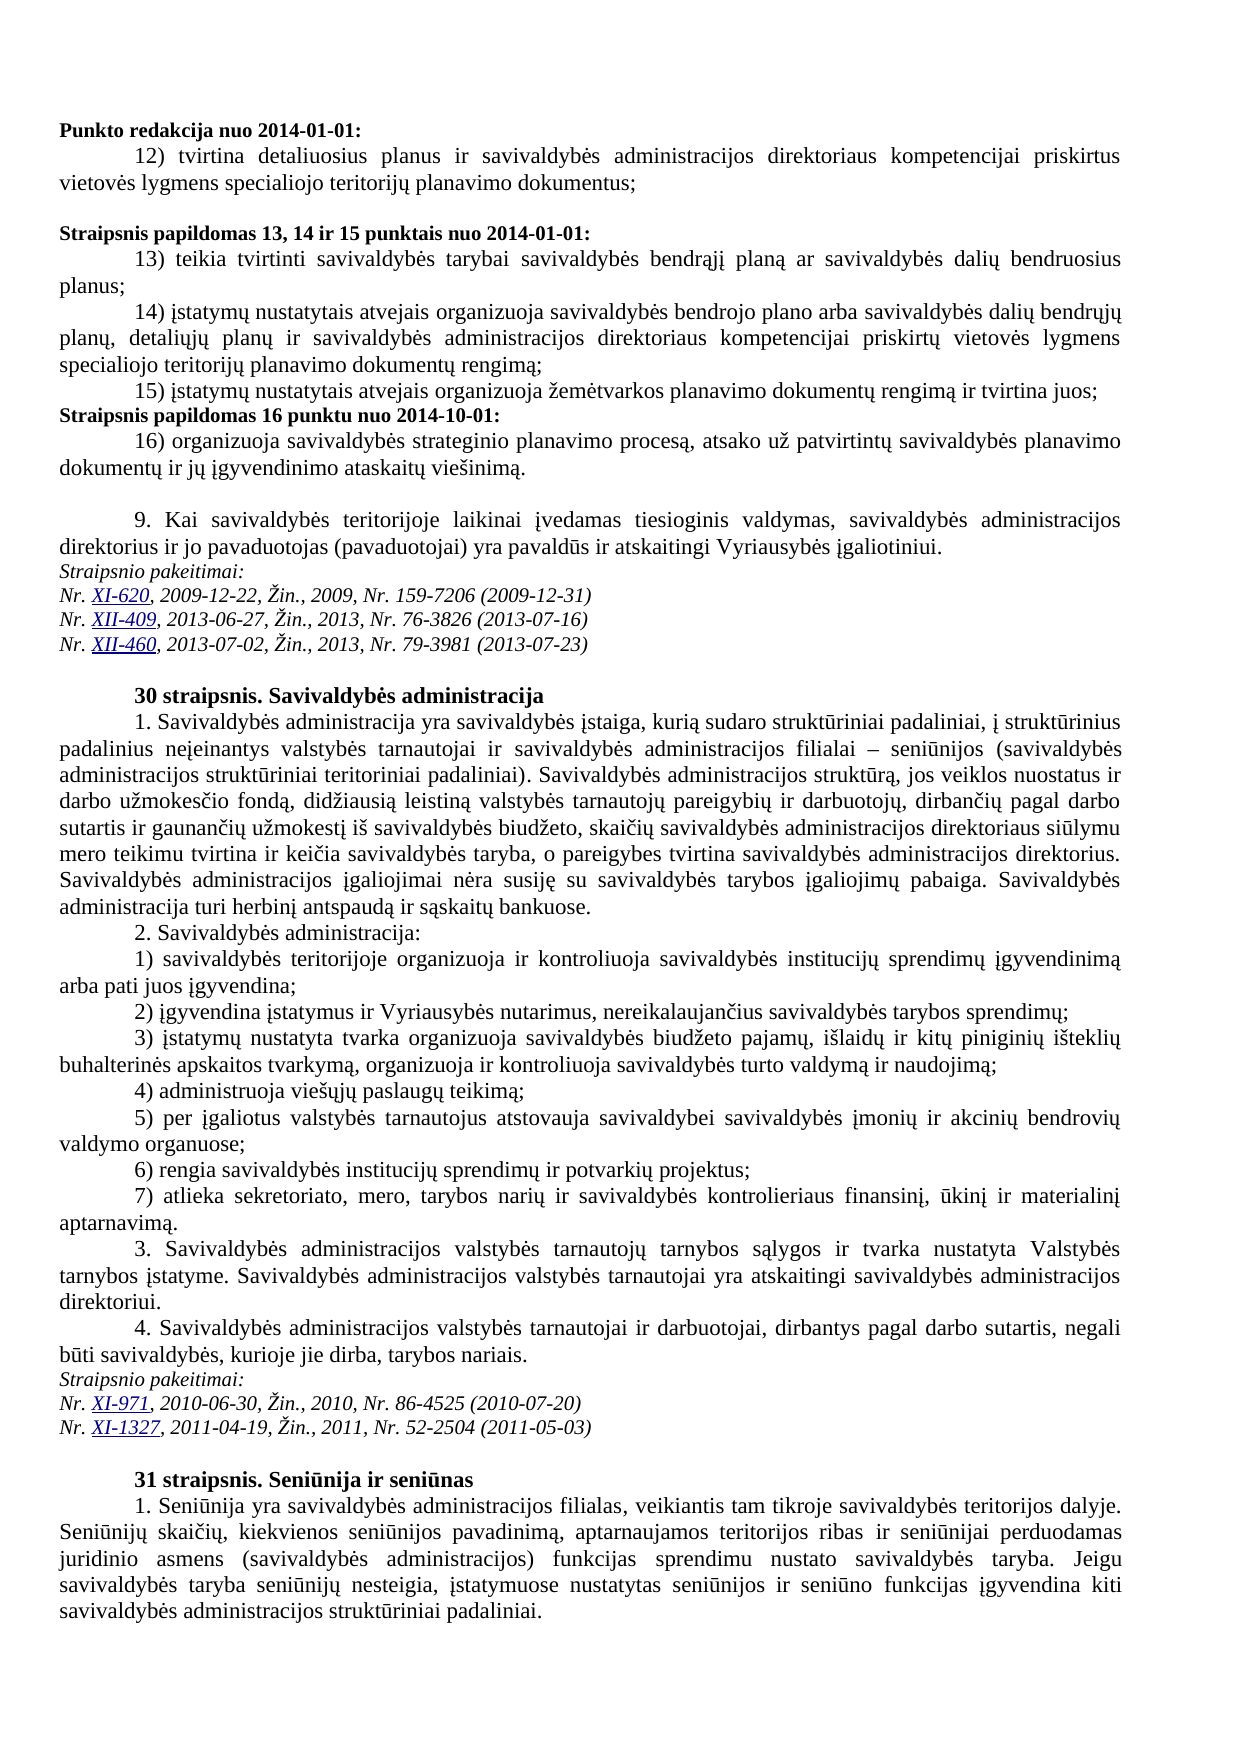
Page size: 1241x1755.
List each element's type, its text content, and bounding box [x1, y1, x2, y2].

text 13) teikia tvirtinti savivaldybės tarybai savivaldybės bendrąjį planą ar savivaldybės dalių bendruosius planus; [59, 245, 1122, 298]
text 1. Savivaldybės administracija yra savivaldybės įstaiga, kurią sudaro struktūriniai padaliniai, į struktūrinius padalinius neįeinantys valstybės tarnautojai ir savivaldybės administracijos filialai – seniūnijos (savivaldybės administracijos struktūriniai teritoriniai padaliniai). Savivaldybės administracijos struktūrą, jos veiklos nuostatus ir darbo užmokesčio fondą, didžiausią leistiną valstybės tarnautojų pareigybių ir darbuotojų, dirbančių pagal darbo sutartis ir gaunančių užmokestį iš savivaldybės biudžeto, skaičių savivaldybės administracijos direktoriaus siūlymu mero teikimu tvirtina ir keičia savivaldybės taryba, o pareigybes tvirtina savivaldybės administracijos direktorius. Savivaldybės administracijos įgaliojimai nėra susiję su savivaldybės tarybos įgaliojimų pabaiga. Savivaldybės administracija turi herbinį antspaudą ir sąskaitų bankuose. [59, 708, 1122, 919]
text 2. Savivaldybės administracija: [59, 919, 1122, 945]
text 9. Kai savivaldybės teritorijoje laikinai įvedamas tiesioginis valdymas, savivaldybės administracijos direktorius ir jo pavaduotojas (pavaduotojai) yra pavaldūs ir atskaitingi Vyriausybės įgaliotiniui. [59, 507, 1122, 559]
text Straipsnis papildomas 13, 14 ir 15 punktais nuo 2014-01-01: [59, 221, 1122, 245]
text Punkto redakcija nuo 2014-01-01: [59, 118, 1122, 142]
text 3. Savivaldybės administracijos valstybės tarnautojų tarnybos sąlygos ir tvarka nustatyta Valstybės tarnybos įstatyme. Savivaldybės administracijos valstybės tarnautojai yra atskaitingi savivaldybės administracijos direktoriui. [59, 1235, 1122, 1314]
text 6) rengia savivaldybės institucijų sprendimų ir potvarkių projektus; [59, 1156, 1122, 1183]
text Nr. XII-460, 2013-07-02, Žin., 2013, Nr. 79-3981 (2013-07-23) [59, 631, 1122, 656]
text Nr. XII-409, 2013-06-27, Žin., 2013, Nr. 76-3826 (2013-07-16) [59, 607, 1122, 631]
text 4) administruoja viešųjų paslaugų teikimą; [59, 1077, 1122, 1103]
text Nr. XI-620, 2009-12-22, Žin., 2009, Nr. 159-7206 (2009-12-31) [59, 583, 1122, 607]
text 4. Savivaldybės administracijos valstybės tarnautojai ir darbuotojai, dirbantys pagal darbo sutartis, negali būti savivaldybės, kurioje jie dirba, tarybos nariais. [59, 1314, 1122, 1367]
text Nr. XI-1327, 2011-04-19, Žin., 2011, Nr. 52-2504 (2011-05-03) [59, 1415, 1122, 1439]
text 15) įstatymų nustatytais atvejais organizuoja žemėtvarkos planavimo dokumentų rengimą ir tvirtina juos; [59, 377, 1122, 403]
text 2) įgyvendina įstatymus ir Vyriausybės nutarimus, nereikalaujančius savivaldybės tarybos sprendimų; [59, 998, 1122, 1024]
text 7) atlieka sekretoriato, mero, tarybos narių ir savivaldybės kontrolieriaus finansinį, ūkinį ir materialinį aptarnavimą. [59, 1183, 1122, 1235]
text 3) įstatymų nustatyta tvarka organizuoja savivaldybės biudžeto pajamų, išlaidų ir kitų piniginių išteklių buhalterinės apskaitos tvarkymą, organizuoja ir kontroliuoja savivaldybės turto valdymą ir naudojimą; [59, 1024, 1122, 1077]
text 5) per įgaliotus valstybės tarnautojus atstovauja savivaldybei savivaldybės įmonių ir akcinių bendrovių valdymo organuose; [59, 1103, 1122, 1156]
text Straipsnis papildomas 16 punktu nuo 2014-10-01: [59, 403, 1122, 427]
text 31 straipsnis. Seniūnija ir seniūnas [59, 1466, 1122, 1492]
text Nr. XI-971, 2010-06-30, Žin., 2010, Nr. 86-4525 (2010-07-20) [59, 1391, 1122, 1415]
text 1. Seniūnija yra savivaldybės administracijos filialas, veikiantis tam tikroje savivaldybės teritorijos dalyje. Seniūnijų skaičių, kiekvienos seniūnijos pavadinimą, aptarnaujamos teritorijos ribas ir seniūnijai perduodamas juridinio asmens (savivaldybės administracijos) funkcijas sprendimu nustato savivaldybės taryba. Jeigu savivaldybės taryba seniūnijų nesteigia, įstatymuose nustatytas seniūnijos ir seniūno funkcijas įgyvendina kiti savivaldybės administracijos struktūriniai padaliniai. [59, 1492, 1122, 1624]
text 16) organizuoja savivaldybės strateginio planavimo procesą, atsako už patvirtintų savivaldybės planavimo dokumentų ir jų įgyvendinimo ataskaitų viešinimą. [59, 427, 1122, 480]
text Straipsnio pakeitimai: [59, 559, 1122, 583]
text 14) įstatymų nustatytais atvejais organizuoja savivaldybės bendrojo plano arba savivaldybės dalių bendrųjų planų, detaliųjų planų ir savivaldybės administracijos direktoriaus kompetencijai priskirtų vietovės lygmens specialiojo teritorijų planavimo dokumentų rengimą; [59, 298, 1122, 377]
text Straipsnio pakeitimai: [59, 1367, 1122, 1391]
text 12) tvirtina detaliuosius planus ir savivaldybės administracijos direktoriaus kompetencijai priskirtus vietovės lygmens specialiojo teritorijų planavimo dokumentus; [59, 142, 1122, 195]
text 30 straipsnis. Savivaldybės administracija [59, 682, 1122, 708]
text 1) savivaldybės teritorijoje organizuoja ir kontroliuoja savivaldybės institucijų sprendimų įgyvendinimą arba pati juos įgyvendina; [59, 945, 1122, 998]
